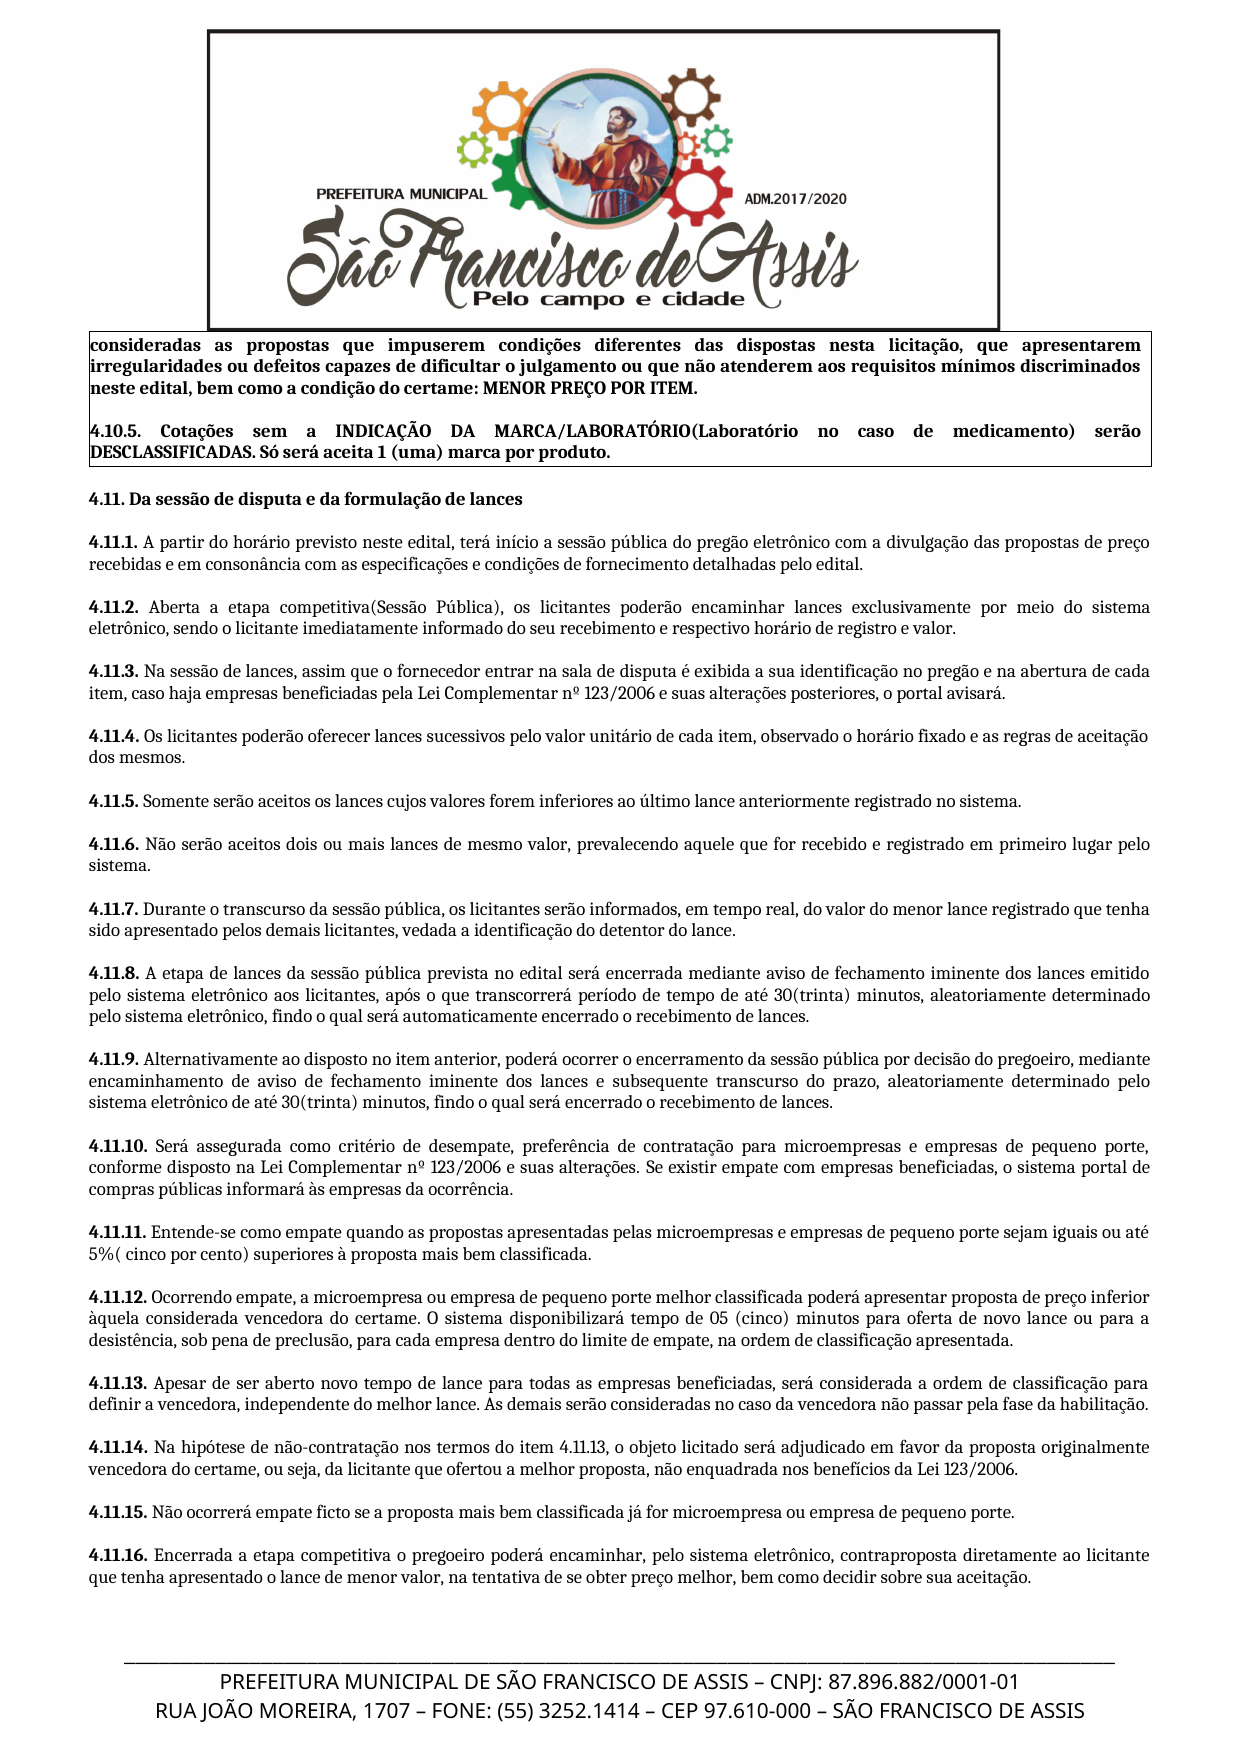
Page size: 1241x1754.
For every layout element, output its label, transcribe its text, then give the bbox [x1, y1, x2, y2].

text consideradas as propostas que impuserem condições diferentes das dispostas nesta licitação, que apresentarem irregularidades ou defeitos capazes de dificultar o julgamento ou que não atenderem aos requisitos mínimos discriminados neste edital, bem como a condição do certame: MENOR PREÇO POR ITEM. [90, 332, 1151, 399]
text 4.10.5. Cotações sem a INDICAÇÃO DA MARCA/LABORATÓRIO(Laboratório no caso de medicamento) serão DESCLASSIFICADAS. Só será aceita 1 (uma) marca por produto. [90, 417, 1151, 466]
text 4.11.4. Os licitantes poderão oferecer lances sucessivos pelo valor unitário de cada item, observado o horário fixado e as regras de aceitação dos mesmos. [89, 726, 1152, 769]
text 4.11.6. Não serão aceitos dois ou mais lances de mesmo valor, prevalecendo aquele que for recebido e registrado em primeiro lugar pelo sistema. [89, 833, 1152, 876]
text 4.11. Da sessão de disputa e da formulação de lances [89, 488, 1152, 510]
text 4.11.15. Não ocorrerá empate ficto se a proposta mais bem classificada já for microempresa ou empresa de pequeno porte. [89, 1502, 1152, 1523]
text 4.11.1. A partir do horário previsto neste edital, terá início a sessão pública do pregão eletrônico com a divulgação das propostas de preço recebidas e em consonância com as especificações e condições de fornecimento detalhadas pelo edital. [89, 531, 1152, 574]
text 4.11.5. Somente serão aceitos os lances cujos valores forem inferiores ao último lance anteriormente registrado no sistema. [89, 790, 1152, 812]
text 4.11.11. Entende-se como empate quando as propostas apresentadas pelas microempresas e empresas de pequeno porte sejam iguais ou até 5%( cinco por cento) superiores à proposta mais bem classificada. [89, 1221, 1152, 1264]
text 4.11.2. Aberta a etapa competitiva(Sessão Pública), os licitantes poderão encaminhar lances exclusivamente por meio do sistema eletrônico, sendo o licitante imediatamente informado do seu recebimento e respectivo horário de registro e valor. [89, 596, 1152, 639]
text 4.11.7. Durante o transcurso da sessão pública, os licitantes serão informados, em tempo real, do valor do menor lance registrado que tenha sido apresentado pelos demais licitantes, vedada a identificação do detentor do lance. [89, 898, 1152, 941]
text 4.11.16. Encerrada a etapa competitiva o pregoeiro poderá encaminhar, pelo sistema eletrônico, contraproposta diretamente ao licitante que tenha apresentado o lance de menor valor, na tentativa de se obter preço melhor, bem como decidir sobre sua aceitação. [89, 1545, 1152, 1588]
text 4.11.10. Será assegurada como critério de desempate, preferência de contratação para microempresas e empresas de pequeno porte, conforme disposto na Lei Complementar nº 123/2006 e suas alterações. Se existir empate com empresas beneficiadas, o sistema portal de compras públicas informará às empresas da ocorrência. [89, 1135, 1152, 1200]
text 4.11.14. Na hipótese de não-contratação nos termos do item 4.11.13, o objeto licitado será adjudicado em favor da proposta originalmente vencedora do certame, ou seja, da licitante que ofertou a melhor proposta, não enquadrada nos benefícios da Lei 123/2006. [89, 1437, 1152, 1480]
text 4.11.3. Na sessão de lances, assim que o fornecedor entrar na sala de disputa é exibida a sua identificação no pregão e na abertura de cada item, caso haja empresas beneficiadas pela Lei Complementar nº 123/2006 e suas alterações posteriores, o portal avisará. [89, 661, 1152, 704]
text 4.11.8. A etapa de lances da sessão pública prevista no edital será encerrada mediante aviso de fechamento iminente dos lances emitido pelo sistema eletrônico aos licitantes, após o que transcorrerá período de tempo de até 30(trinta) minutos, aleatoriamente determinado pelo sistema eletrônico, findo o qual será automaticamente encerrado o recebimento de lances. [89, 963, 1152, 1027]
text 4.11.13. Apesar de ser aberto novo tempo de lance para todas as empresas beneficiadas, será considerada a ordem de classificação para definir a vencedora, independente do melhor lance. As demais serão consideradas no caso da vencedora não passar pela fase da habilitação. [89, 1372, 1152, 1416]
text 4.11.9. Alternativamente ao disposto no item anterior, poderá ocorrer o encerramento da sessão pública por decisão do pregoeiro, mediante encaminhamento de aviso de fechamento iminente dos lances e subsequente transcurso do prazo, aleatoriamente determinado pelo sistema eletrônico de até 30(trinta) minutos, findo o qual será encerrado o recebimento de lances. [89, 1049, 1152, 1114]
text 4.11.12. Ocorrendo empate, a microempresa ou empresa de pequeno porte melhor classificada poderá apresentar proposta de preço inferior àquela considerada vencedora do certame. O sistema disponibilizará tempo de 05 (cinco) minutos para oferta de novo lance ou para a desistência, sob pena de preclusão, para cada empresa dentro do limite de empate, na ordem de classificação apresentada. [89, 1286, 1152, 1351]
